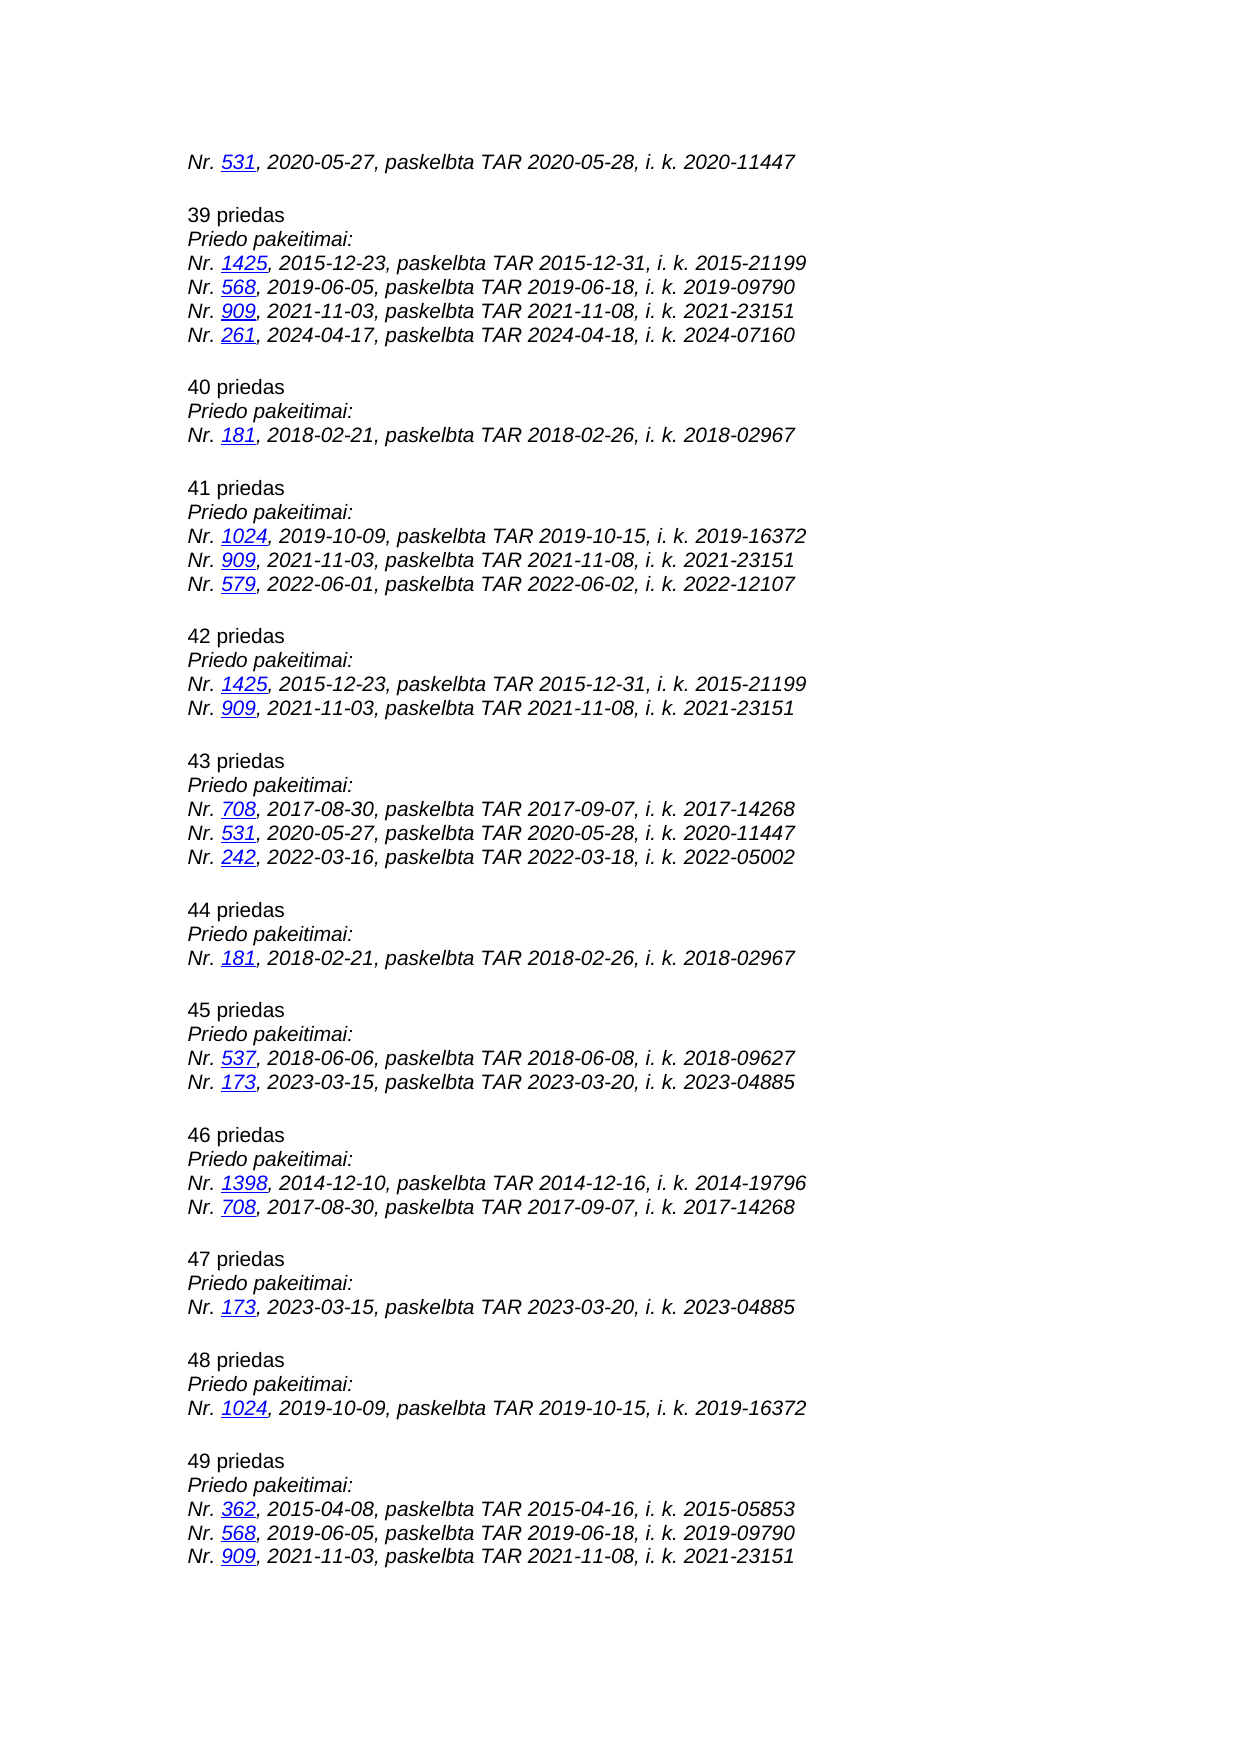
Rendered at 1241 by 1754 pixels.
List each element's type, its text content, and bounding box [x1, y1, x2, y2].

text Nr. 909, 2021-11-03, paskelbta TAR 2021-11-08, i. k. 2021-23151 [187, 548, 1053, 572]
text Priedo pakeitimai: [187, 921, 1053, 945]
text 48 priedas [187, 1348, 1053, 1372]
text Nr. 181, 2018-02-21, paskelbta TAR 2018-02-26, i. k. 2018-02967 [187, 945, 1053, 969]
text Nr. 242, 2022-03-16, paskelbta TAR 2022-03-18, i. k. 2022-05002 [187, 845, 1053, 869]
text Nr. 708, 2017-08-30, paskelbta TAR 2017-09-07, i. k. 2017-14268 [187, 797, 1053, 821]
text Priedo pakeitimai: [187, 500, 1053, 524]
text Nr. 1024, 2019-10-09, paskelbta TAR 2019-10-15, i. k. 2019-16372 [187, 1396, 1053, 1420]
text 39 priedas [187, 203, 1053, 227]
text Nr. 537, 2018-06-06, paskelbta TAR 2018-06-08, i. k. 2018-09627 [187, 1046, 1053, 1070]
text Priedo pakeitimai: [187, 773, 1053, 797]
text Nr. 579, 2022-06-01, paskelbta TAR 2022-06-02, i. k. 2022-12107 [187, 572, 1053, 596]
text Priedo pakeitimai: [187, 648, 1053, 672]
text Nr. 708, 2017-08-30, paskelbta TAR 2017-09-07, i. k. 2017-14268 [187, 1194, 1053, 1218]
text Nr. 173, 2023-03-15, paskelbta TAR 2023-03-20, i. k. 2023-04885 [187, 1070, 1053, 1094]
text Priedo pakeitimai: [187, 1271, 1053, 1295]
text Priedo pakeitimai: [187, 1147, 1053, 1171]
text Priedo pakeitimai: [187, 399, 1053, 423]
text Nr. 568, 2019-06-05, paskelbta TAR 2019-06-18, i. k. 2019-09790 [187, 274, 1053, 298]
text Nr. 1398, 2014-12-10, paskelbta TAR 2014-12-16, i. k. 2014-19796 [187, 1171, 1053, 1194]
text 40 priedas [187, 375, 1053, 399]
text Priedo pakeitimai: [187, 1372, 1053, 1396]
text Priedo pakeitimai: [187, 1472, 1053, 1496]
text Priedo pakeitimai: [187, 1022, 1053, 1046]
text Nr. 909, 2021-11-03, paskelbta TAR 2021-11-08, i. k. 2021-23151 [187, 298, 1053, 322]
text 42 priedas [187, 624, 1053, 648]
text Nr. 531, 2020-05-27, paskelbta TAR 2020-05-28, i. k. 2020-11447 [187, 821, 1053, 845]
text Nr. 531, 2020-05-27, paskelbta TAR 2020-05-28, i. k. 2020-11447 [187, 150, 1053, 174]
text 43 priedas [187, 749, 1053, 773]
text 44 priedas [187, 897, 1053, 921]
text 46 priedas [187, 1123, 1053, 1147]
text Nr. 1425, 2015-12-23, paskelbta TAR 2015-12-31, i. k. 2015-21199 [187, 672, 1053, 696]
text Nr. 362, 2015-04-08, paskelbta TAR 2015-04-16, i. k. 2015-05853 [187, 1496, 1053, 1520]
text Priedo pakeitimai: [187, 227, 1053, 251]
text 47 priedas [187, 1247, 1053, 1271]
text 41 priedas [187, 476, 1053, 500]
text 45 priedas [187, 998, 1053, 1022]
text Nr. 173, 2023-03-15, paskelbta TAR 2023-03-20, i. k. 2023-04885 [187, 1295, 1053, 1319]
text 49 priedas [187, 1448, 1053, 1472]
text Nr. 261, 2024-04-17, paskelbta TAR 2024-04-18, i. k. 2024-07160 [187, 322, 1053, 346]
text Nr. 1425, 2015-12-23, paskelbta TAR 2015-12-31, i. k. 2015-21199 [187, 251, 1053, 274]
text Nr. 909, 2021-11-03, paskelbta TAR 2021-11-08, i. k. 2021-23151 [187, 696, 1053, 720]
text Nr. 909, 2021-11-03, paskelbta TAR 2021-11-08, i. k. 2021-23151 [187, 1544, 1053, 1568]
text Nr. 568, 2019-06-05, paskelbta TAR 2019-06-18, i. k. 2019-09790 [187, 1520, 1053, 1544]
text Nr. 181, 2018-02-21, paskelbta TAR 2018-02-26, i. k. 2018-02967 [187, 423, 1053, 447]
text Nr. 1024, 2019-10-09, paskelbta TAR 2019-10-15, i. k. 2019-16372 [187, 524, 1053, 548]
